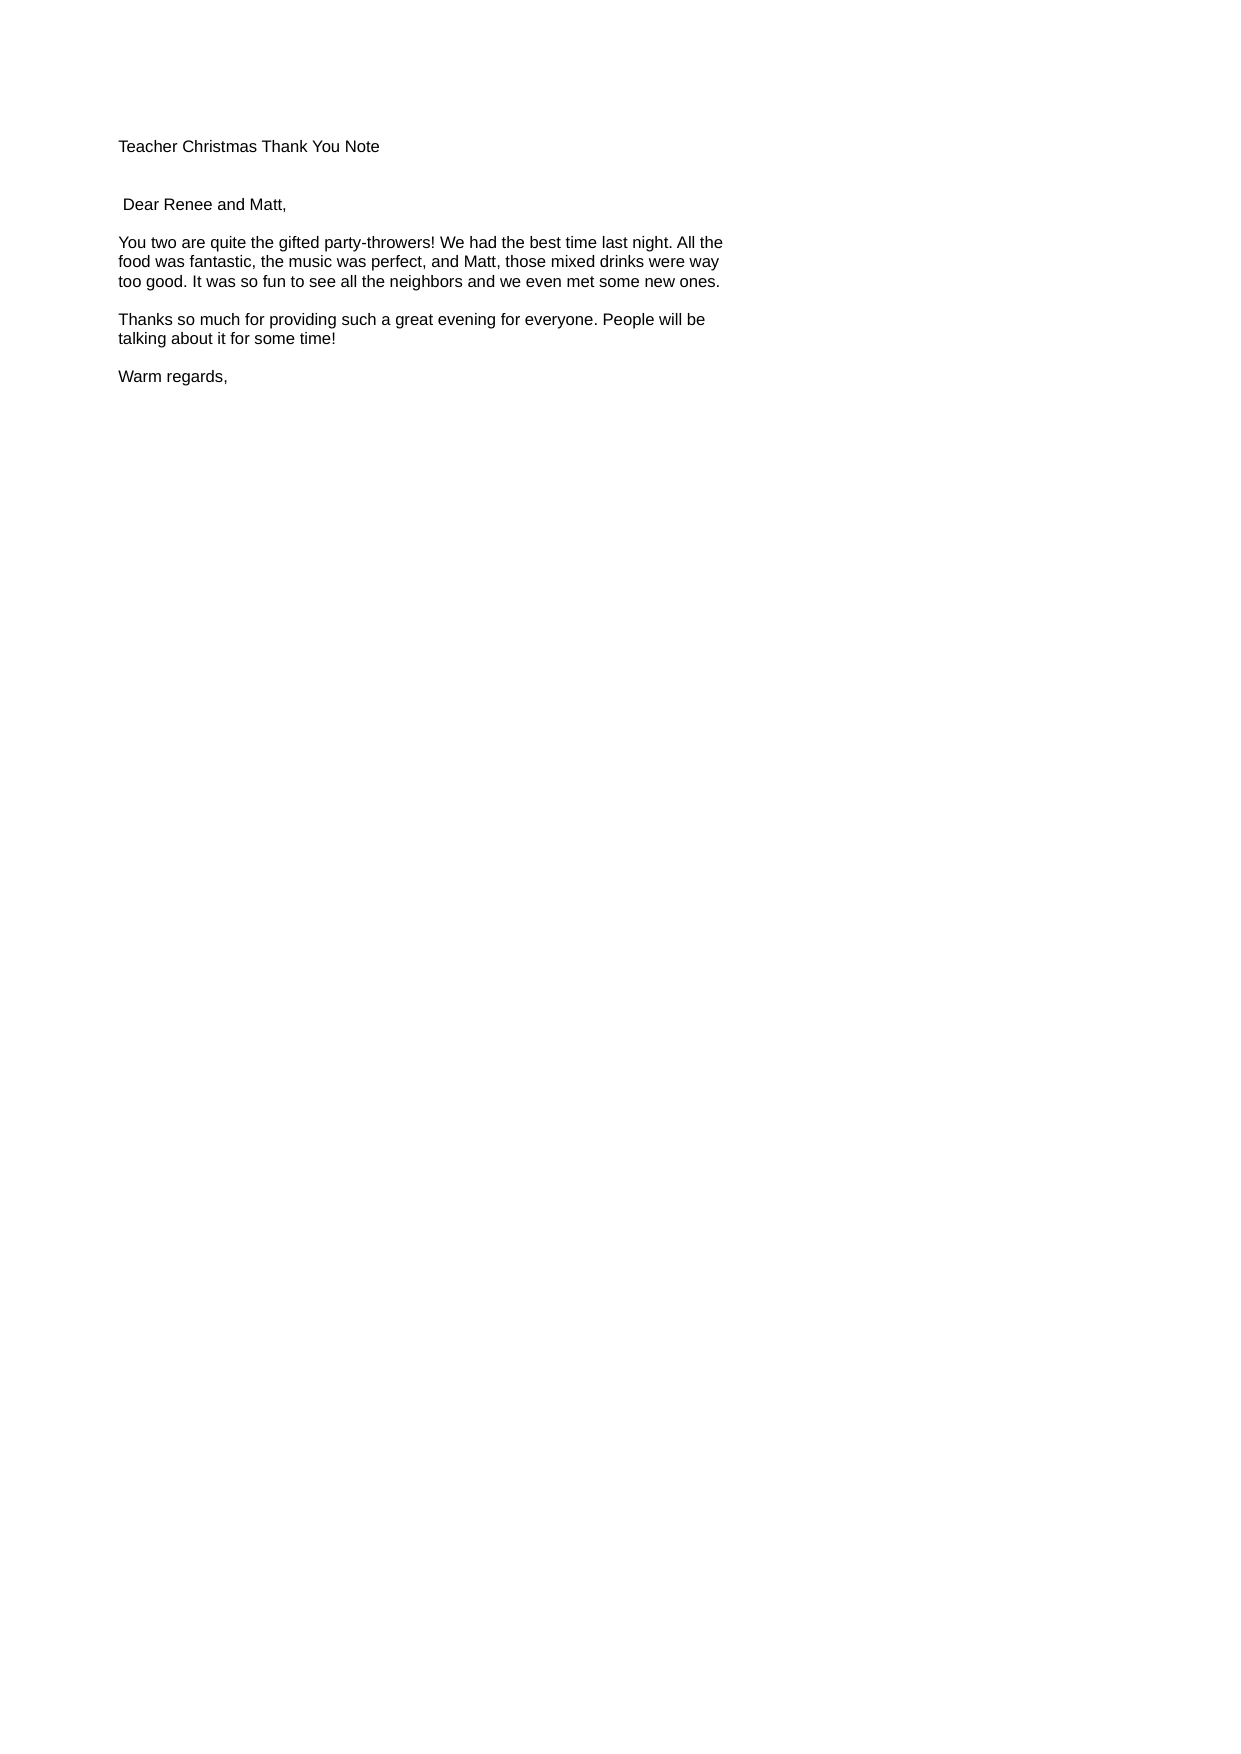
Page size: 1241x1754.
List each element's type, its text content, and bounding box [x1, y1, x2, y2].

text Thanks so much for providing such a great evening for everyone. People will be talking about it for some time! [118, 310, 745, 348]
text Warm regards, [118, 367, 745, 386]
text You two are quite the gifted party-throwers! We had the best time last night. All the food was fantastic, the music was perfect, and Matt, those mixed drinks were way too good. It was so fun to see all the neighbors and we even met some new ones. [118, 233, 745, 291]
text Teacher Christmas Thank You Note [118, 137, 745, 156]
text Dear Renee and Matt, [118, 195, 745, 214]
